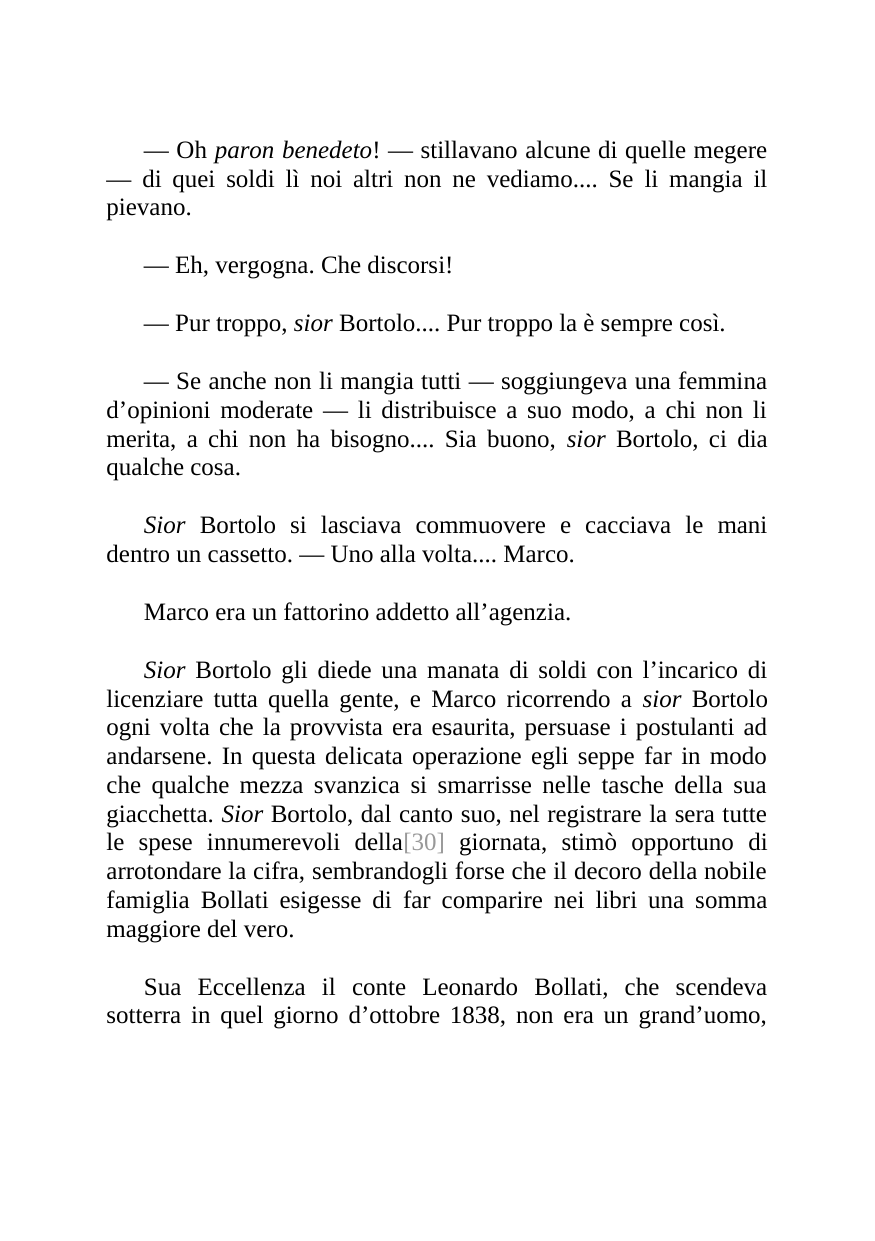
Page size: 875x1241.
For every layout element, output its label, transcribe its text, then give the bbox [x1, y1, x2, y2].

text — Pur troppo, sior Bortolo.... Pur troppo la è sempre così. [106, 308, 768, 337]
text Sior Bortolo si lasciava commuovere e cacciava le mani dentro un cassetto. — Uno alla volta.... Marco. [106, 510, 768, 568]
text — Se anche non li mangia tutti — soggiungeva una femmina d’opinioni moderate — li distribuisce a suo modo, a chi non li merita, a chi non ha bisogno.... Sia buono, sior Bortolo, ci dia qualche cosa. [106, 366, 768, 481]
text — Oh paron benedeto! — stillavano alcune di quelle megere — di quei soldi lì noi altri non ne vediamo.... Se li mangia il pievano. [106, 135, 768, 221]
text Sior Bortolo gli diede una manata di soldi con l’incarico di licenziare tutta quella gente, e Marco ricorrendo a sior Bortolo ogni volta che la provvista era esaurita, persuase i postulanti ad andarsene. In questa delicata operazione egli seppe far in modo che qualche mezza svanzica si smarrisse nelle tasche della sua giacchetta. Sior Bortolo, dal canto suo, nel registrare la sera tutte le spese innumerevoli della[30] giornata, stimò opportuno di arrotondare la cifra, sembrandogli forse che il decoro della nobile famiglia Bollati esigesse di far comparire nei libri una somma maggiore del vero. [106, 655, 768, 942]
text Marco era un fattorino addetto all’agenzia. [106, 597, 768, 626]
text Sua Eccellenza il conte Leonardo Bollati, che scendeva sotterra in quel giorno d’ottobre 1838, non era un grand’uomo, [106, 972, 768, 1029]
text — Eh, vergogna. Che discorsi! [106, 250, 768, 279]
